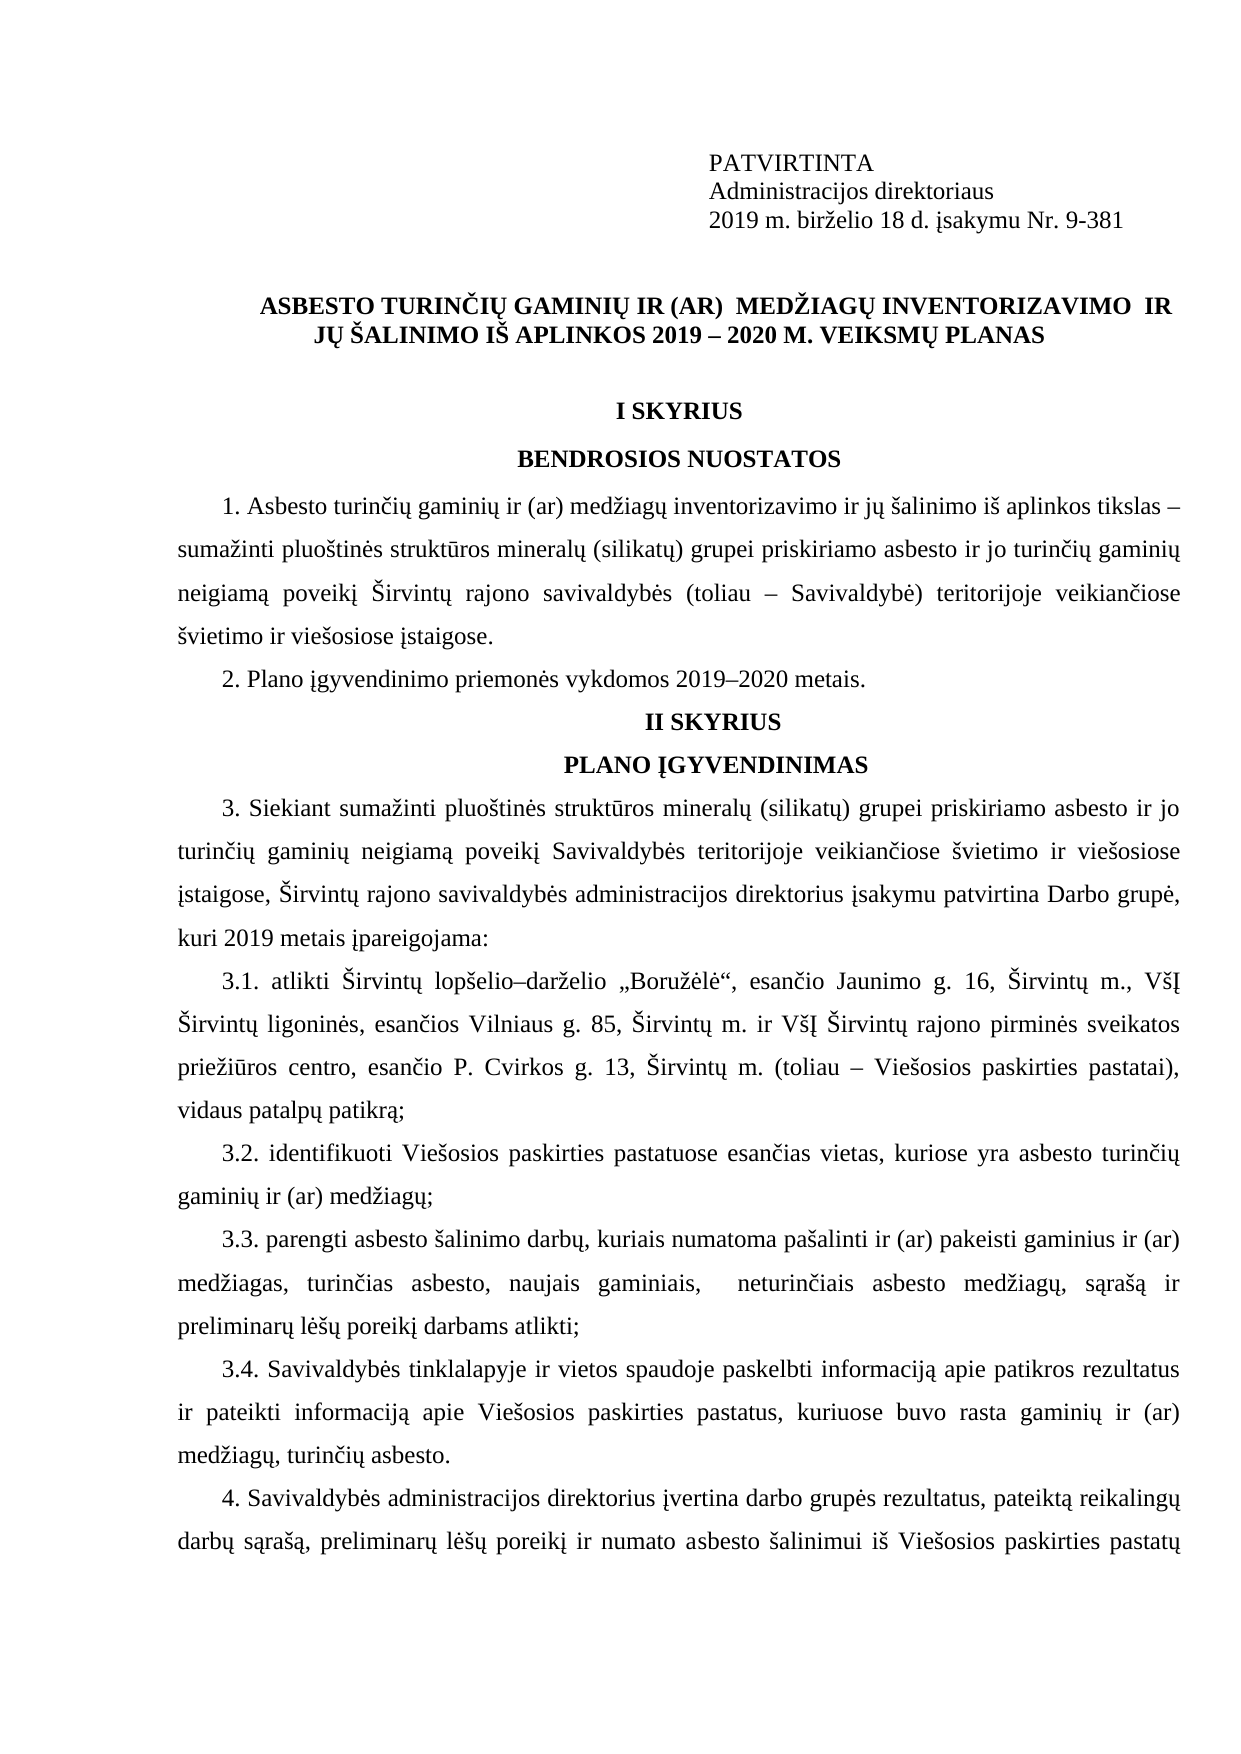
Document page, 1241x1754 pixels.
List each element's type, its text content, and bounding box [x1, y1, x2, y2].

text I SKYRIUS [177, 396, 1181, 425]
text 3.2. identifikuoti Viešosios paskirties pastatuose esančias vietas, kuriose yra asbesto turinčių gaminių ir (ar) medžiagų; [177, 1138, 1181, 1210]
text ASBESTO TURINČIŲ GAMINIŲ IR (AR) MEDŽIAGŲ INVENTORIZAVIMO IR JŲ ŠALINIMO IŠ APLINKOS 2019 – 2020 M. VEIKSMŲ PLANAS [177, 291, 1181, 349]
text 3. Siekiant sumažinti pluoštinės struktūros mineralų (silikatų) grupei priskiriamo asbesto ir jo turinčių gaminių neigiamą poveikį Savivaldybės teritorijoje veikiančiose švietimo ir viešosiose įstaigose, Širvintų rajono savivaldybės administracijos direktorius įsakymu patvirtina Darbo grupė, kuri 2019 metais įpareigojama: [177, 793, 1181, 951]
text 3.3. parengti asbesto šalinimo darbų, kuriais numatoma pašalinti ir (ar) pakeisti gaminius ir (ar) medžiagas, turinčias asbesto, naujais gaminiais, neturinčiais asbesto medžiagų, sąrašą ir preliminarų lėšų poreikį darbams atlikti; [177, 1224, 1181, 1339]
text 4. Savivaldybės administracijos direktorius įvertina darbo grupės rezultatus, pateiktą reikalingų darbų sąrašą, preliminarų lėšų poreikį ir numato asbesto šalinimui iš Viešosios paskirties pastatų [177, 1483, 1181, 1555]
text 3.1. atlikti Širvintų lopšelio–darželio „Boružėlė“, esančio Jaunimo g. 16, Širvintų m., VšĮ Širvintų ligoninės, esančios Vilniaus g. 85, Širvintų m. ir VšĮ Širvintų rajono pirminės sveikatos priežiūros centro, esančio P. Cvirkos g. 13, Širvintų m. (toliau – Viešosios paskirties pastatai), vidaus patalpų patikrą; [177, 966, 1181, 1124]
text Administracijos direktoriaus [177, 176, 1181, 205]
text PATVIRTINTA [177, 148, 1181, 176]
text 2. Plano įgyvendinimo priemonės vykdomos 2019–2020 metais. [177, 664, 1181, 693]
text II SKYRIUS [177, 707, 1181, 736]
text PLANO ĮGYVENDINIMAS [177, 750, 1181, 779]
text 3.4. Savivaldybės tinklalapyje ir vietos spaudoje paskelbti informaciją apie patikros rezultatus ir pateikti informaciją apie Viešosios paskirties pastatus, kuriuose buvo rasta gaminių ir (ar) medžiagų, turinčių asbesto. [177, 1354, 1181, 1469]
text BENDROSIOS NUOSTATOS [177, 444, 1181, 473]
text 2019 m. birželio 18 d. įsakymu Nr. 9-381 [709, 205, 1181, 234]
text 1. Asbesto turinčių gaminių ir (ar) medžiagų inventorizavimo ir jų šalinimo iš aplinkos tikslas – sumažinti pluoštinės struktūros mineralų (silikatų) grupei priskiriamo asbesto ir jo turinčių gaminių neigiamą poveikį Širvintų rajono savivaldybės (toliau – Savivaldybė) teritorijoje veikiančiose švietimo ir viešosiose įstaigose. [177, 491, 1181, 649]
